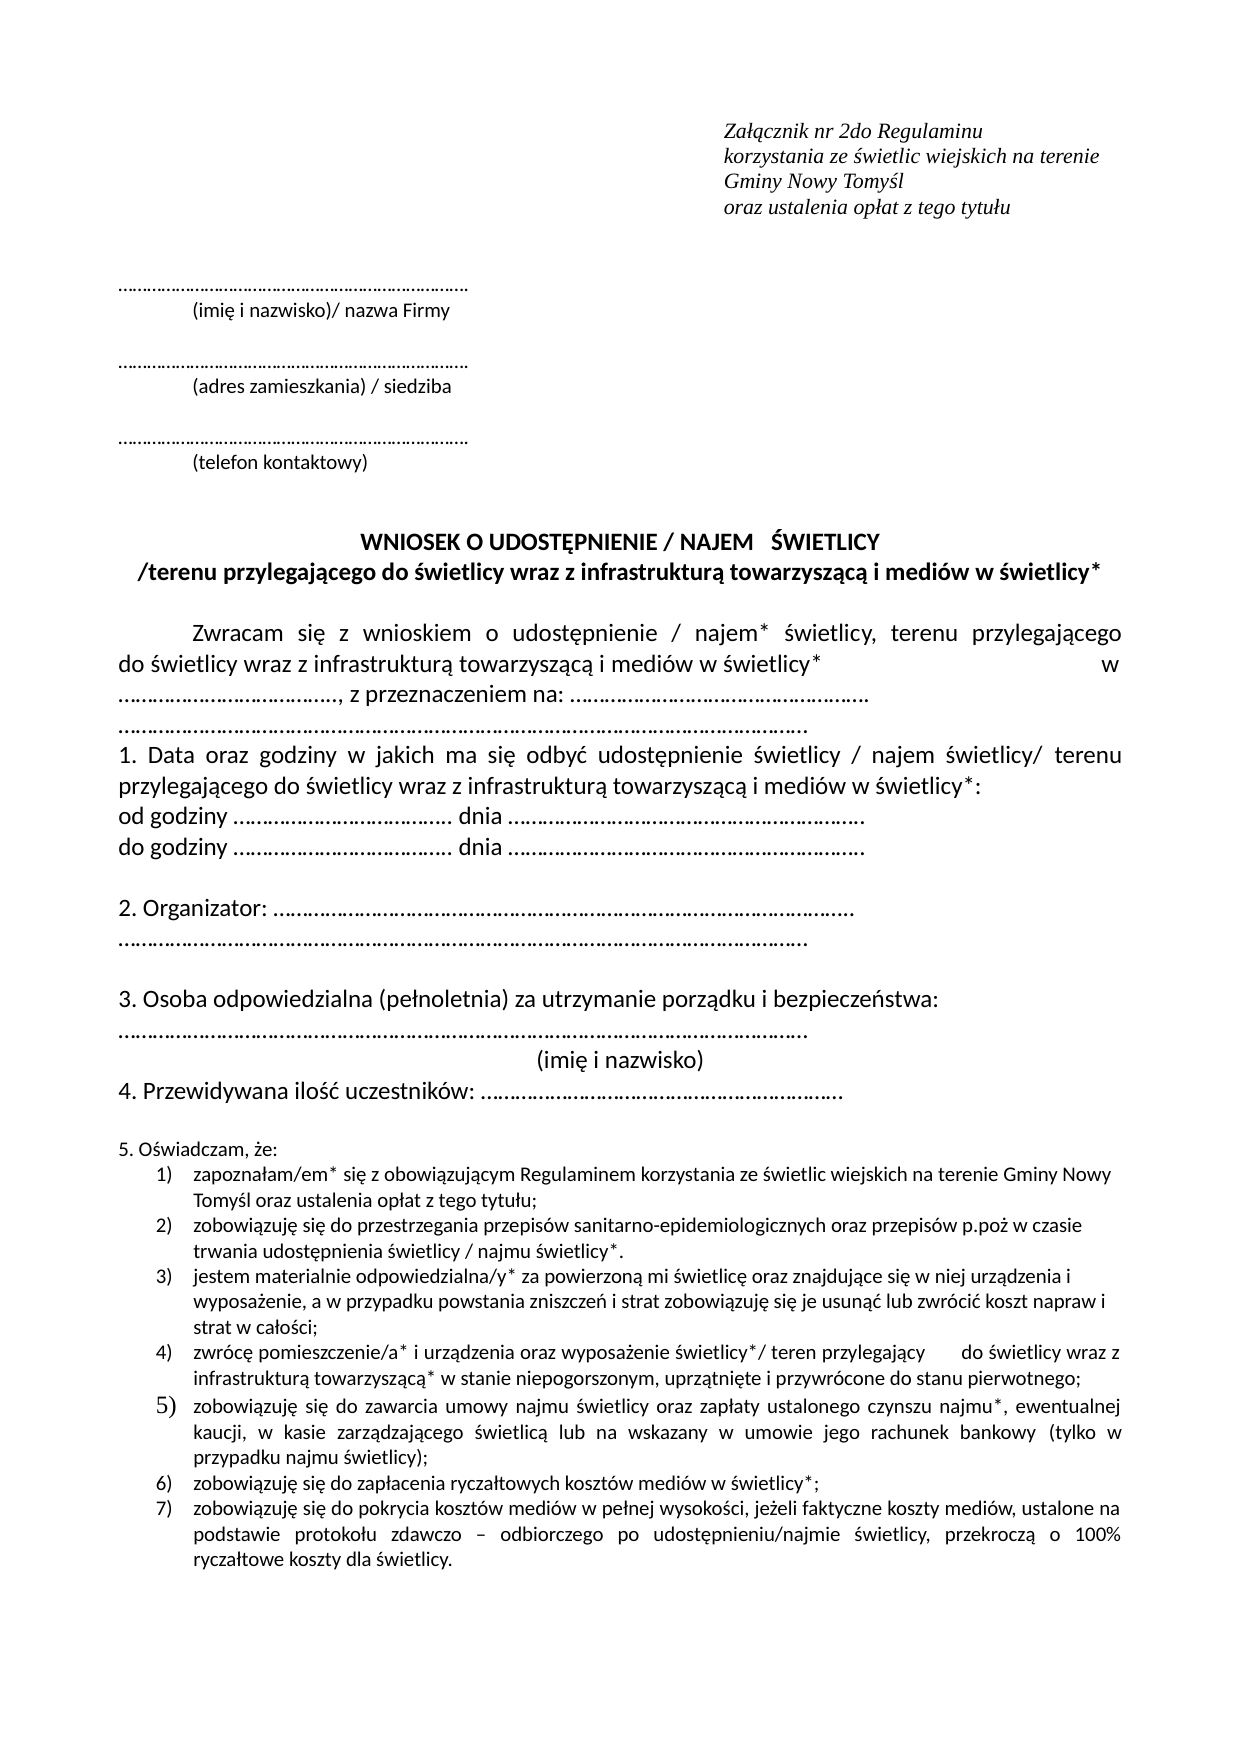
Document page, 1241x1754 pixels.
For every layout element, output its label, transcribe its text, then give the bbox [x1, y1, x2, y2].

list zobowiązuję się do zawarcia umowy najmu świetlicy oraz zapłaty ustalonego czynszu najmu*, ewentualnej kaucji, w kasie zarządzającego świetlicą lub na wskazany w umowie jego rachunek bankowy (tylko w przypadku najmu świetlicy); [156, 1390, 1122, 1470]
text (telefon kontaktowy) [118, 449, 1122, 475]
text ………………………………………………………………. [118, 272, 1122, 297]
text 5. Oświadczam, że: [118, 1136, 1122, 1162]
text 4. Przewidywana ilość uczestników: ……………………………………………………… [118, 1075, 1122, 1106]
text 3. Osoba odpowiedzialna (pełnoletnia) za utrzymanie porządku i bezpieczeństwa: [118, 984, 1122, 1014]
text do godziny ……………………………….. dnia …………………………………………………….. [118, 831, 1122, 862]
text WNIOSEK O UDOSTĘPNIENIE / NAJEM ŚWIETLICY [118, 526, 1122, 556]
list zwrócę pomieszczenie/a* i urządzenia oraz wyposażenie świetlicy*/ teren przylegający do świetlicy wraz z infrastrukturą towarzyszącą* w stanie niepogorszonym, uprzątnięte i przywrócone do stanu pierwotnego; [156, 1339, 1122, 1390]
list zapoznałam/em* się z obowiązującym Regulaminem korzystania ze świetlic wiejskich na terenie Gminy Nowy Tomyśl oraz ustalenia opłat z tego tytułu; [156, 1162, 1122, 1212]
text 2. Organizator: ……………………………………………………………………………………….. [118, 892, 1122, 923]
text od godziny ……………………………….. dnia …………………………………………………….. [118, 801, 1122, 831]
text korzystania ze świetlic wiejskich na terenie Gminy Nowy Tomyśl [723, 143, 1122, 194]
text Załącznik nr 2do Regulaminu [723, 118, 1122, 143]
text 1. Data oraz godziny w jakich ma się odbyć udostępnienie świetlicy / najem świetlicy/ terenu przylegającego do świetlicy wraz z infrastrukturą towarzyszącą i mediów w świetlicy*: [118, 739, 1122, 801]
text ………………………………………………………………. [118, 424, 1122, 449]
text ………………………………………………………………. [118, 348, 1122, 373]
text ………………………………………………………………………………………………………… [118, 923, 1122, 953]
list zobowiązuję się do pokrycia kosztów mediów w pełnej wysokości, jeżeli faktyczne koszty mediów, ustalone na podstawie protokołu zdawczo – odbiorczego po udostępnieniu/najmie świetlicy, przekroczą o 100% ryczałtowe koszty dla świetlicy. [156, 1495, 1122, 1572]
list zobowiązuję się do przestrzegania przepisów sanitarno-epidemiologicznych oraz przepisów p.poż w czasie trwania udostępnienia świetlicy / najmu świetlicy*. [156, 1212, 1122, 1263]
text (imię i nazwisko)/ nazwa Firmy [118, 297, 1122, 322]
list jestem materialnie odpowiedzialna/y* za powierzoną mi świetlicę oraz znajdujące się w niej urządzenia i wyposażenie, a w przypadku powstania zniszczeń i strat zobowiązuję się je usunąć lub zwrócić koszt napraw i strat w całości; [156, 1263, 1122, 1339]
text ………………………………………………………………………………………………………… [118, 709, 1122, 739]
text oraz ustalenia opłat z tego tytułu [723, 194, 1122, 219]
text /terenu przylegającego do świetlicy wraz z infrastrukturą towarzyszącą i mediów w świetlicy* [118, 556, 1122, 587]
text ………………………………………………………………………………………………………… [118, 1014, 1122, 1045]
text Zwracam się z wnioskiem o udostępnienie / najem* świetlicy, terenu przylegającego do świetlicy wraz z infrastrukturą towarzyszącą i mediów w świetlicy* w ……………………………….., z przeznaczeniem na: ……………………………………………. [118, 617, 1122, 709]
list zobowiązuję się do zapłacenia ryczałtowych kosztów mediów w świetlicy*; [156, 1470, 1122, 1495]
text (imię i nazwisko) [118, 1045, 1122, 1075]
text (adres zamieszkania) / siedziba [118, 373, 1122, 399]
